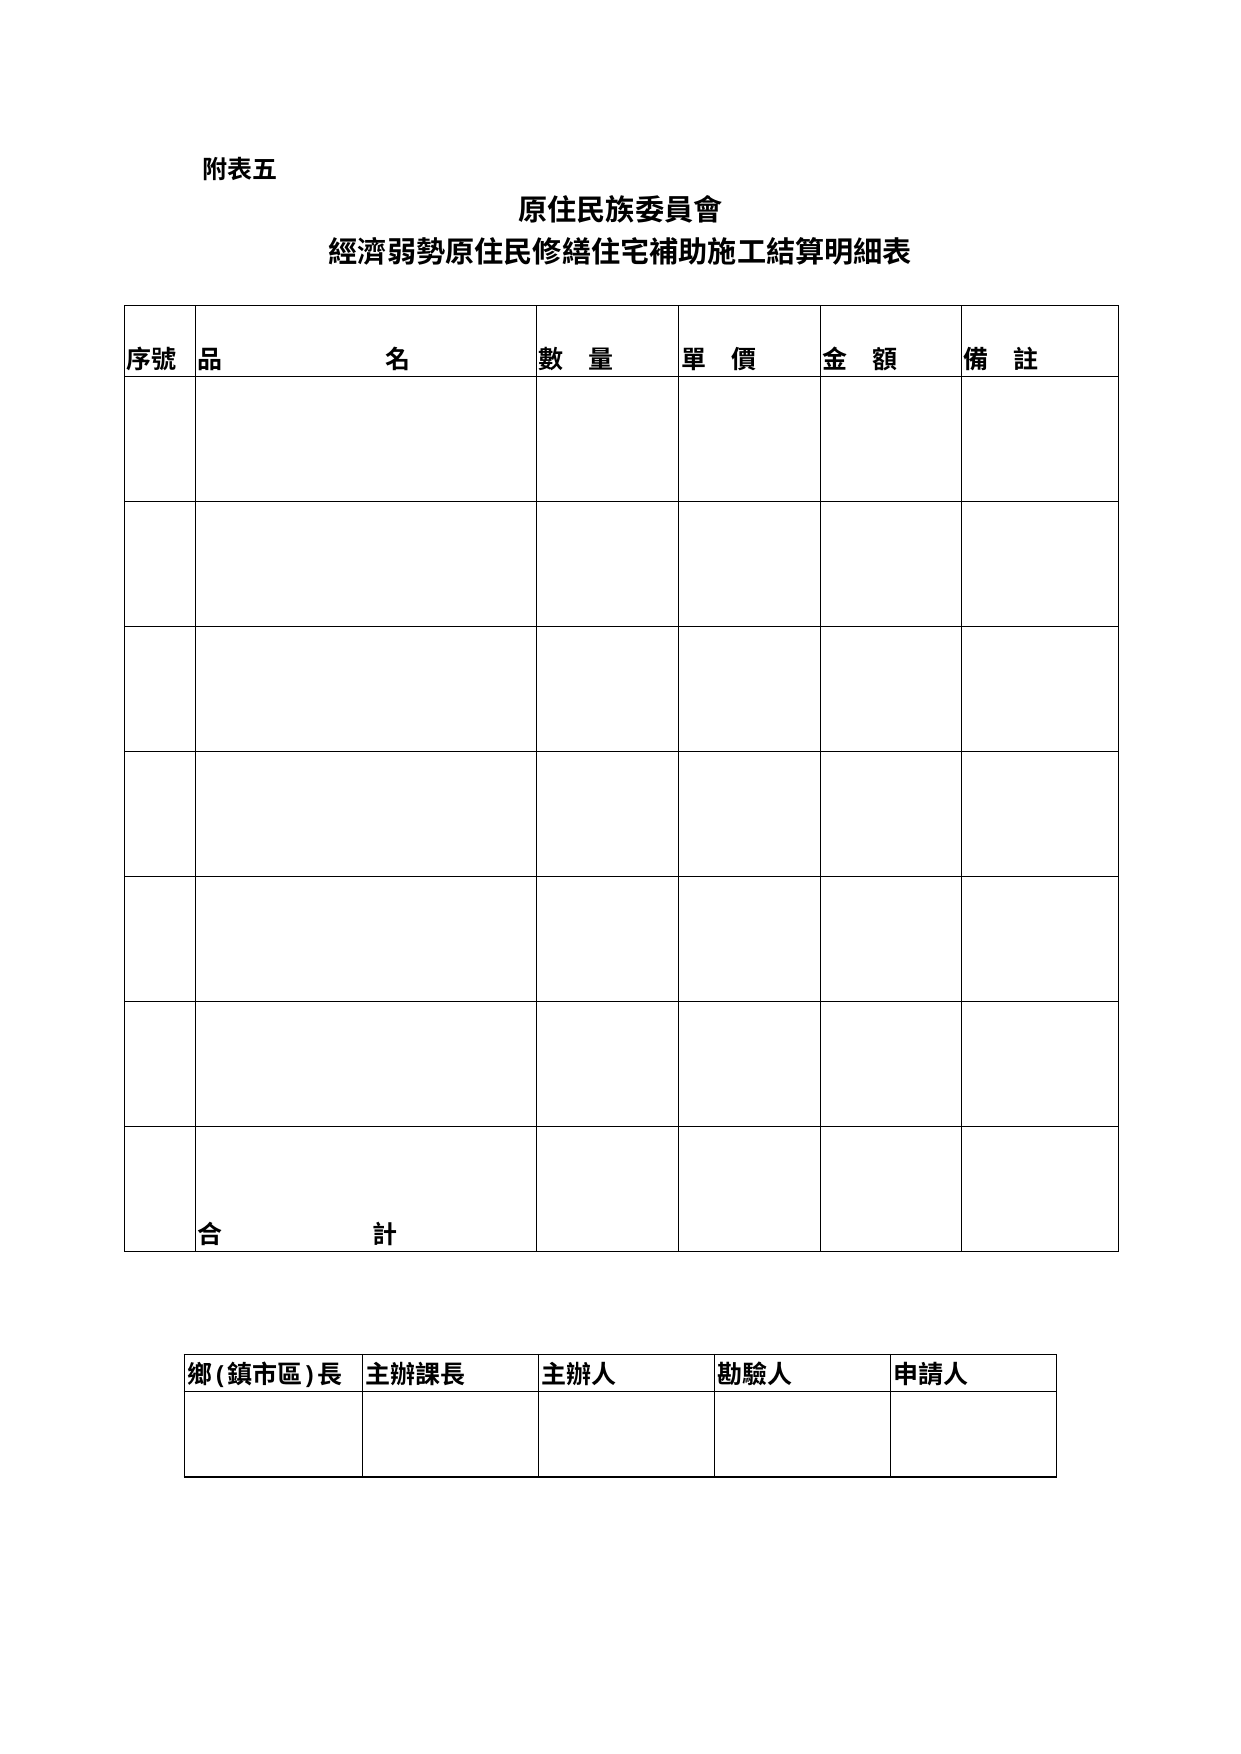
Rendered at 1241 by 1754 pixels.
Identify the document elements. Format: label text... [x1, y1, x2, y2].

table_header 單 價 [679, 306, 820, 376]
table_cell [679, 752, 820, 876]
table_cell [196, 877, 536, 1001]
table_cell [821, 377, 961, 501]
table_cell [679, 377, 820, 501]
table_cell [537, 377, 678, 501]
table_cell [962, 877, 1118, 1001]
table_cell [363, 1392, 538, 1476]
table_cell [196, 377, 536, 501]
table_cell [196, 502, 536, 626]
table_cell [962, 502, 1118, 626]
table_cell [125, 377, 195, 501]
table_cell [537, 877, 678, 1001]
table_cell [196, 752, 536, 876]
table_header 序號 [125, 306, 195, 376]
table_cell [891, 1392, 1056, 1476]
table_header 備 註 [962, 306, 1118, 376]
table_cell [537, 502, 678, 626]
table_cell [537, 627, 678, 751]
table_header 主辦人 [539, 1355, 714, 1391]
table_cell [821, 502, 961, 626]
table_cell [821, 1002, 961, 1126]
table_cell [679, 502, 820, 626]
table_header 主辦課長 [363, 1355, 538, 1391]
table_cell [821, 877, 961, 1001]
table_header 數 量 [537, 306, 678, 376]
table_cell [715, 1392, 890, 1476]
table_cell [962, 1127, 1118, 1251]
table_cell [125, 627, 195, 751]
table_header 申請人 [891, 1355, 1056, 1391]
text 附表五 [187, 150, 1053, 186]
table_cell [821, 1127, 961, 1251]
table_cell [125, 502, 195, 626]
table_header 鄉(鎮市區)長 [185, 1355, 362, 1391]
table_cell [125, 877, 195, 1001]
table_cell [821, 627, 961, 751]
table_cell [537, 1127, 678, 1251]
table_header 品 名 [196, 306, 536, 376]
table_cell [679, 1002, 820, 1126]
text 經濟弱勢原住民修繕住宅補助施工結算明細表 [187, 228, 1053, 271]
table_cell [962, 627, 1118, 751]
table_cell [125, 752, 195, 876]
table_cell [679, 627, 820, 751]
table_cell [185, 1392, 362, 1476]
table_cell [125, 1127, 195, 1251]
table_cell [537, 752, 678, 876]
table_cell [537, 1002, 678, 1126]
table_header 金 額 [821, 306, 961, 376]
table_cell [196, 627, 536, 751]
table_cell [679, 877, 820, 1001]
text 原住民族委員會 [187, 186, 1053, 228]
table_cell [962, 377, 1118, 501]
table_header 勘驗人 [715, 1355, 890, 1391]
table_cell [821, 752, 961, 876]
table_cell 合 計 [196, 1127, 536, 1251]
table_cell [962, 752, 1118, 876]
table_cell [539, 1392, 714, 1476]
table_cell [196, 1002, 536, 1126]
table_cell [679, 1127, 820, 1251]
table_cell [125, 1002, 195, 1126]
table_cell [962, 1002, 1118, 1126]
